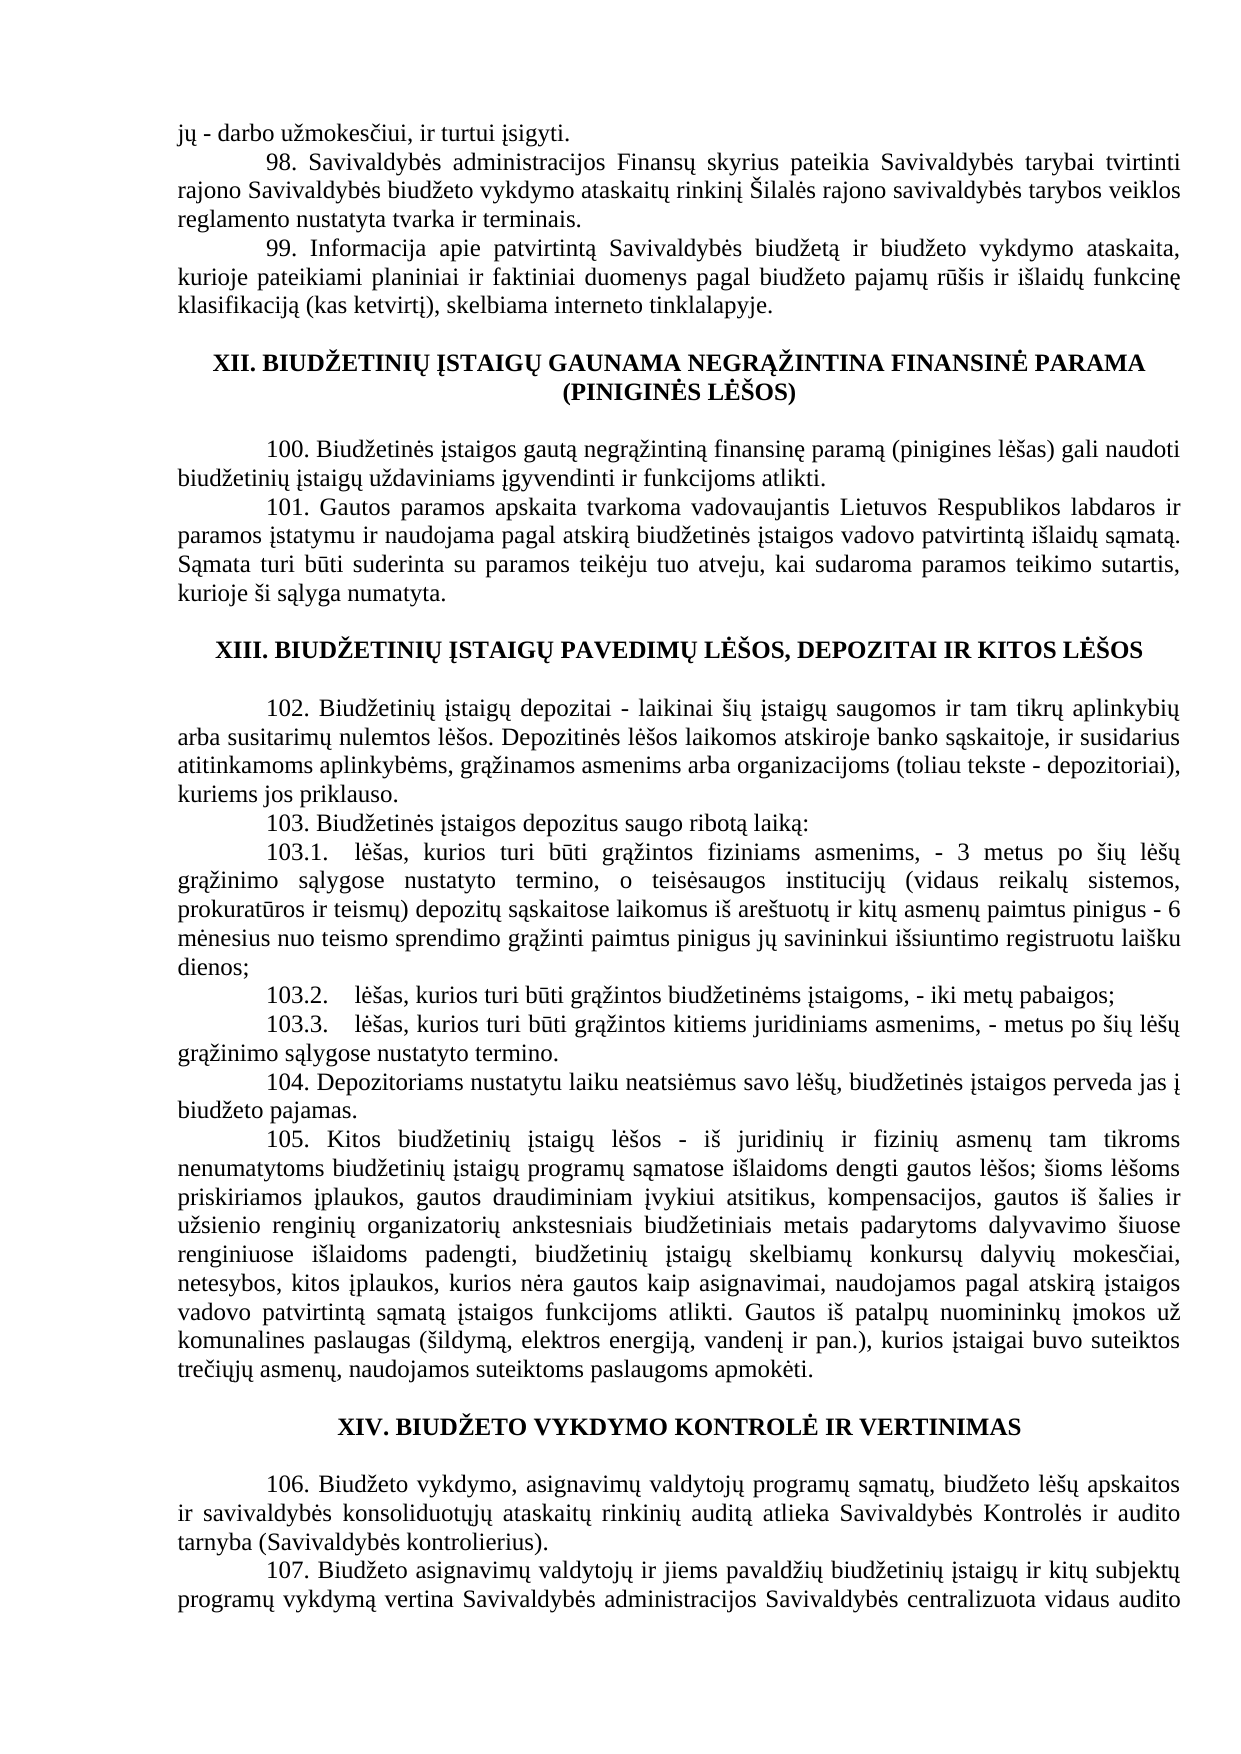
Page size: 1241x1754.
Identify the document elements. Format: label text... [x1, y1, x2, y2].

text 107. Biudžeto asignavimų valdytojų ir jiems pavaldžių biudžetinių įstaigų ir kitų subjektų programų vykdymą vertina Savivaldybės administracijos Savivaldybės centralizuota vidaus audito [177, 1556, 1181, 1613]
text XIII. BIUDŽETINIŲ ĮSTAIGŲ PAVEDIMŲ LĖŠOS, DEPOZITAI IR KITOS LĖŠOS [177, 636, 1181, 664]
text 100. Biudžetinės įstaigos gautą negrąžintiną finansinę paramą (pinigines lėšas) gali naudoti biudžetinių įstaigų uždaviniams įgyvendinti ir funkcijoms atlikti. [177, 434, 1181, 492]
text 106. Biudžeto vykdymo, asignavimų valdytojų programų sąmatų, biudžeto lėšų apskaitos ir savivaldybės konsoliduotųjų ataskaitų rinkinių auditą atlieka Savivaldybės Kontrolės ir audito tarnyba (Savivaldybės kontrolierius). [177, 1469, 1181, 1556]
text 102. Biudžetinių įstaigų depozitai - laikinai šių įstaigų saugomos ir tam tikrų aplinkybių arba susitarimų nulemtos lėšos. Depozitinės lėšos laikomos atskiroje banko sąskaitoje, ir susidarius atitinkamoms aplinkybėms, grąžinamos asmenims arba organizacijoms (toliau tekste - depozitoriai), kuriems jos priklauso. [177, 693, 1181, 808]
text jų - darbo užmokesčiui, ir turtui įsigyti. [177, 118, 1181, 147]
text 103. Biudžetinės įstaigos depozitus saugo ribotą laiką: [177, 808, 1181, 837]
text 105. Kitos biudžetinių įstaigų lėšos - iš juridinių ir fizinių asmenų tam tikroms nenumatytoms biudžetinių įstaigų programų sąmatose išlaidoms dengti gautos lėšos; šioms lėšoms priskiriamos įplaukos, gautos draudiminiam įvykiui atsitikus, kompensacijos, gautos iš šalies ir užsienio renginių organizatorių ankstesniais biudžetiniais metais padarytoms dalyvavimo šiuose renginiuose išlaidoms padengti, biudžetinių įstaigų skelbiamų konkursų dalyvių mokesčiai, netesybos, kitos įplaukos, kurios nėra gautos kaip asignavimai, naudojamos pagal atskirą įstaigos vadovo patvirtintą sąmatą įstaigos funkcijoms atlikti. Gautos iš patalpų nuomininkų įmokos už komunalines paslaugas (šildymą, elektros energiją, vandenį ir pan.), kurios įstaigai buvo suteiktos trečiųjų asmenų, naudojamos suteiktoms paslaugoms apmokėti. [177, 1124, 1181, 1383]
text 98. Savivaldybės administracijos Finansų skyrius pateikia Savivaldybės tarybai tvirtinti rajono Savivaldybės biudžeto vykdymo ataskaitų rinkinį Šilalės rajono savivaldybės tarybos veiklos reglamento nustatyta tvarka ir terminais. [177, 147, 1181, 233]
text 99. Informacija apie patvirtintą Savivaldybės biudžetą ir biudžeto vykdymo ataskaita, kurioje pateikiami planiniai ir faktiniai duomenys pagal biudžeto pajamų rūšis ir išlaidų funkcinę klasifikaciją (kas ketvirtį), skelbiama interneto tinklalapyje. [177, 233, 1181, 319]
text 103.1. lėšas, kurios turi būti grąžintos fiziniams asmenims, - 3 metus po šių lėšų grąžinimo sąlygose nustatyto termino, o teisėsaugos institucijų (vidaus reikalų sistemos, prokuratūros ir teismų) depozitų sąskaitose laikomus iš areštuotų ir kitų asmenų paimtus pinigus - 6 mėnesius nuo teismo sprendimo grąžinti paimtus pinigus jų savininkui išsiuntimo registruotu laišku dienos; [177, 837, 1181, 981]
text XII. BIUDŽETINIŲ ĮSTAIGŲ GAUNAMA NEGRĄŽINTINA FINANSINĖ PARAMA (PINIGINĖS LĖŠOS) [177, 348, 1181, 406]
text XIV. BIUDŽETO VYKDYMO KONTROLĖ IR VERTINIMAS [177, 1412, 1181, 1441]
text 103.3. lėšas, kurios turi būti grąžintos kitiems juridiniams asmenims, - metus po šių lėšų grąžinimo sąlygose nustatyto termino. [177, 1009, 1181, 1067]
text 101. Gautos paramos apskaita tvarkoma vadovaujantis Lietuvos Respublikos labdaros ir paramos įstatymu ir naudojama pagal atskirą biudžetinės įstaigos vadovo patvirtintą išlaidų sąmatą. Sąmata turi būti suderinta su paramos teikėju tuo atveju, kai sudaroma paramos teikimo sutartis, kurioje ši sąlyga numatyta. [177, 492, 1181, 607]
text 103.2. lėšas, kurios turi būti grąžintos biudžetinėms įstaigoms, - iki metų pabaigos; [177, 981, 1181, 1009]
text 104. Depozitoriams nustatytu laiku neatsiėmus savo lėšų, biudžetinės įstaigos perveda jas į biudžeto pajamas. [177, 1067, 1181, 1124]
